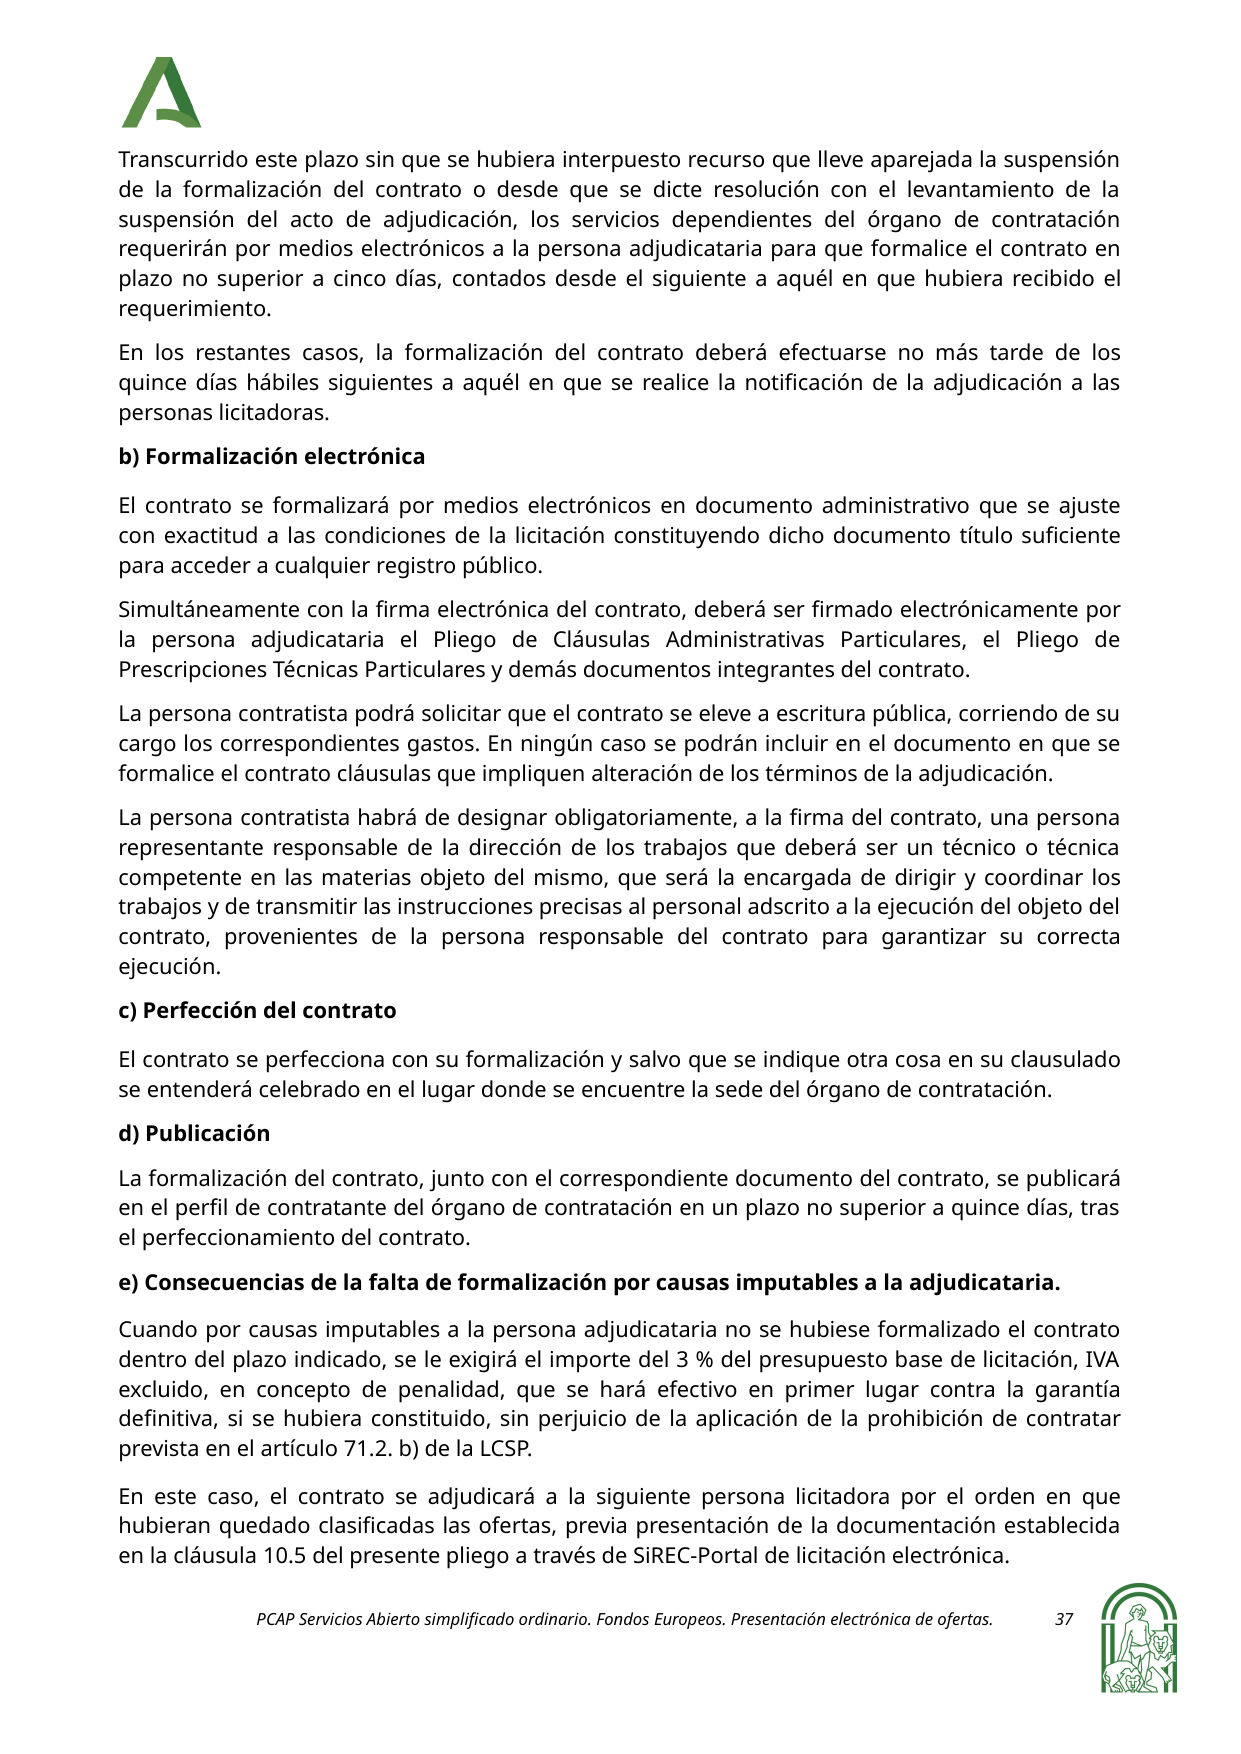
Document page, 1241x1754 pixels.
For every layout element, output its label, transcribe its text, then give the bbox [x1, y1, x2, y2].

list La persona contratista podrá solicitar que el contrato se eleve a escritura pública, corriendo de su cargo los correspondientes gastos. En ningún caso se podrán incluir en el documento en que se formalice el contrato cláusulas que impliquen alteración de los términos de la adjudicación. [118, 698, 1122, 787]
list Simultáneamente con la firma electrónica del contrato, deberá ser firmado electrónicamente por la persona adjudicataria el Pliego de Cláusulas Administrativas Particulares, el Pliego de Prescripciones Técnicas Particulares y demás documentos integrantes del contrato. [118, 594, 1122, 683]
list El contrato se perfecciona con su formalización y salvo que se indique otra cosa en su clausulado se entenderá celebrado en el lugar donde se encuentre la sede del órgano de contratación. [118, 1044, 1122, 1104]
text Cuando por causas imputables a la persona adjudicataria no se hubiese formalizado el contrato dentro del plazo indicado, se le exigirá el importe del 3 % del presupuesto base de licitación, IVA excluido, en concepto de penalidad, que se hará efectivo en primer lugar contra la garantía definitiva, si se hubiera constituido, sin perjuicio de la aplicación de la prohibición de contratar prevista en el artículo 71.2. b) de la LCSP. [118, 1314, 1122, 1463]
list La persona contratista habrá de designar obligatoriamente, a la firma del contrato, una persona representante responsable de la dirección de los trabajos que deberá ser un técnico o técnica competente en las materias objeto del mismo, que será la encargada de dirigir y coordinar los trabajos y de transmitir las instrucciones precisas al personal adscrito a la ejecución del objeto del contrato, provenientes de la persona responsable del contrato para garantizar su correcta ejecución. [118, 802, 1122, 981]
text e) Consecuencias de la falta de formalización por causas imputables a la adjudicataria. [118, 1267, 1122, 1296]
list La formalización del contrato, junto con el correspondiente documento del contrato, se publicará en el perfil de contratante del órgano de contratación en un plazo no superior a quince días, tras el perfeccionamiento del contrato. [118, 1163, 1122, 1252]
picture [117, 52, 206, 132]
list En los restantes casos, la formalización del contrato deberá efectuarse no más tarde de los quince días hábiles siguientes a aquél en que se realice la notificación de la adjudicación a las personas licitadoras. [118, 337, 1122, 427]
text b) Formalización electrónica [118, 441, 1122, 471]
list c) Perfección del contrato [118, 995, 1122, 1025]
list El contrato se formalizará por medios electrónicos en documento administrativo que se ajuste con exactitud a las condiciones de la licitación constituyendo dicho documento título suficiente para acceder a cualquier registro público. [118, 490, 1122, 579]
text En este caso, el contrato se adjudicará a la siguiente persona licitadora por el orden en que hubieran quedado clasificadas las ofertas, previa presentación de la documentación establecida en la cláusula 10.5 del presente pliego a través de SiREC-Portal de licitación electrónica. [118, 1481, 1122, 1570]
text d) Publicación [118, 1118, 1122, 1148]
picture [1100, 1582, 1178, 1694]
list Transcurrido este plazo sin que se hubiera interpuesto recurso que lleve aparejada la suspensión de la formalización del contrato o desde que se dicte resolución con el levantamiento de la suspensión del acto de adjudicación, los servicios dependientes del órgano de contratación requerirán por medios electrónicos a la persona adjudicataria para que formalice el contrato en plazo no superior a cinco días, contados desde el siguiente a aquél en que hubiera recibido el requerimiento. [118, 144, 1122, 323]
